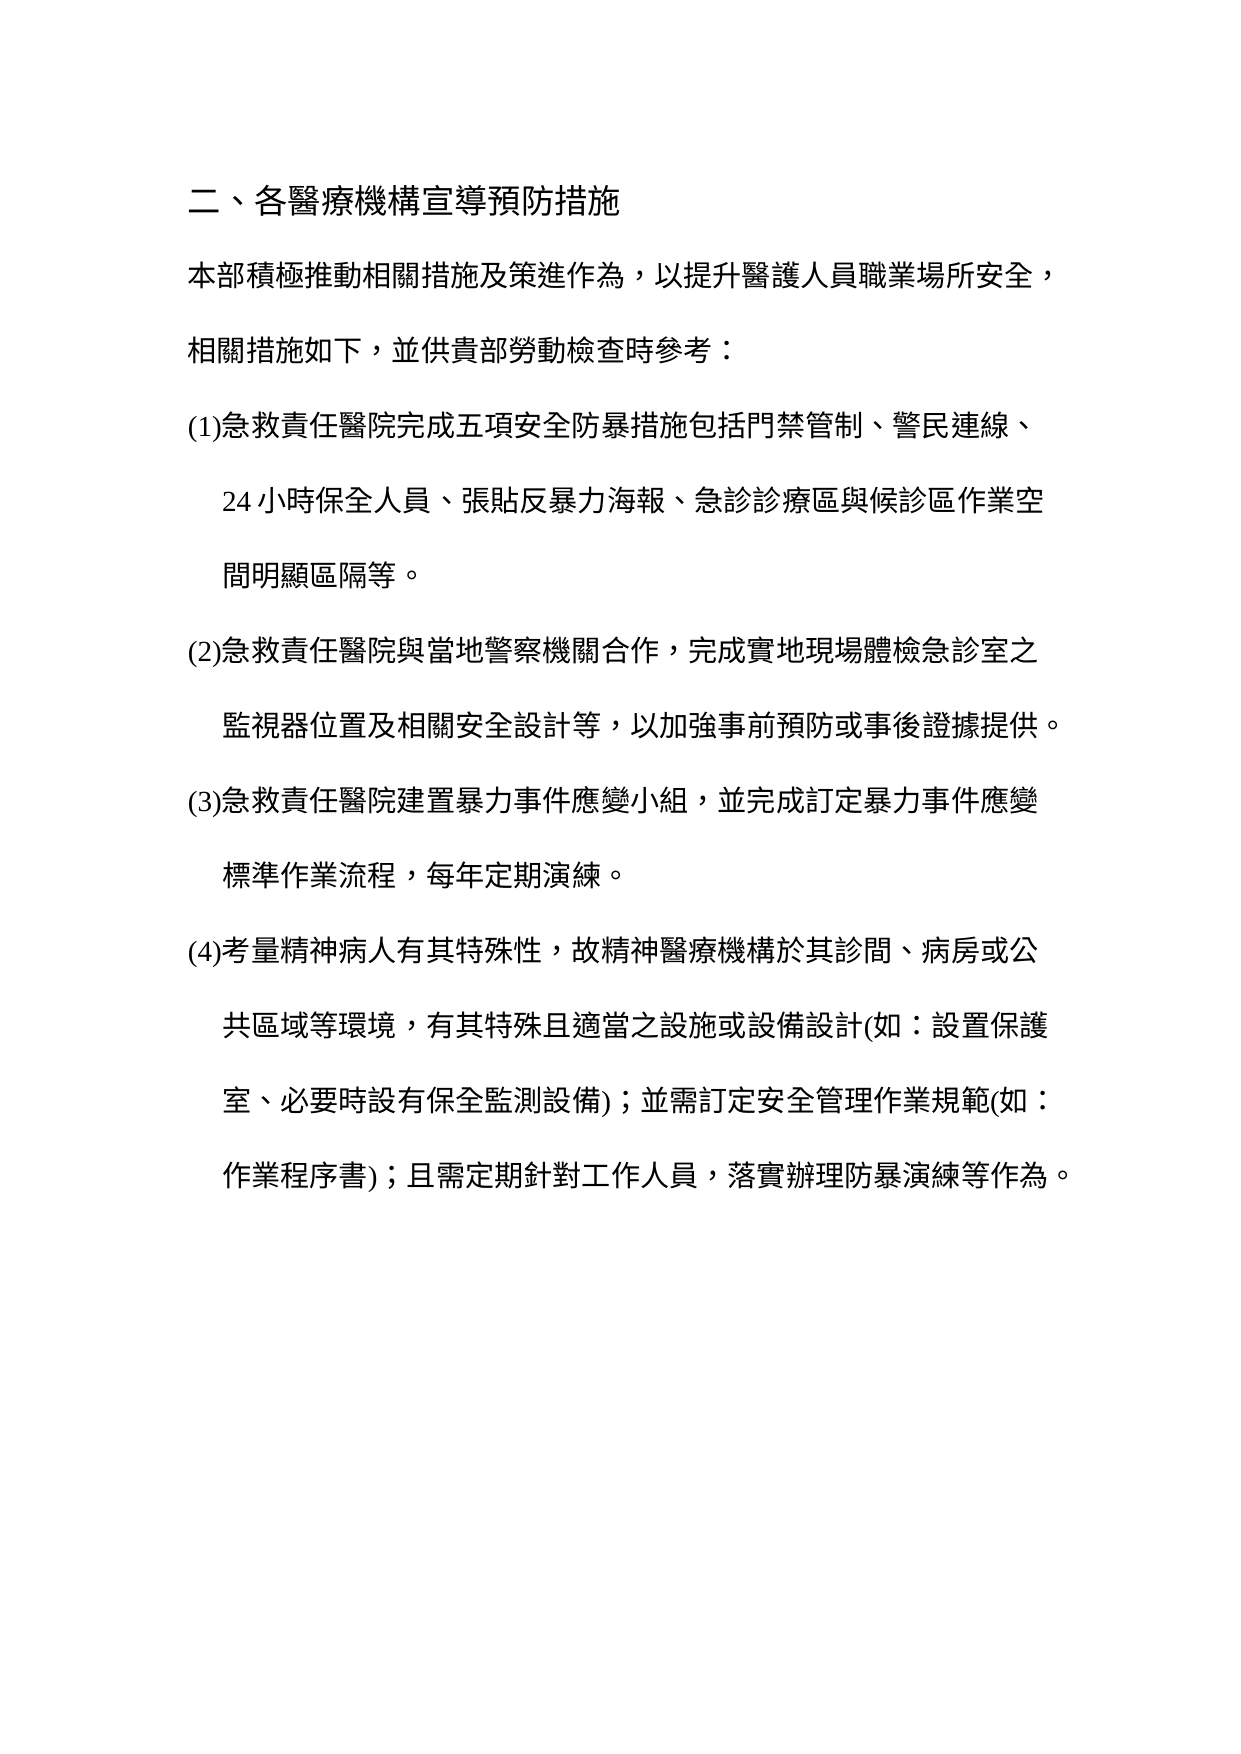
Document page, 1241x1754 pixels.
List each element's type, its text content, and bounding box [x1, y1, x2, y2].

text (1)急救責任醫院完成五項安全防暴措施包括門禁管制、警民連線、24小時保全人員、張貼反暴力海報、急診診療區與候診區作業空間明顯區隔等。 [188, 387, 1053, 612]
text 二、各醫療機構宣導預防措施 [187, 162, 1053, 237]
text (3)急救責任醫院建置暴力事件應變小組，並完成訂定暴力事件應變標準作業流程，每年定期演練。 [188, 762, 1053, 912]
text (2)急救責任醫院與當地警察機關合作，完成實地現場體檢急診室之監視器位置及相關安全設計等，以加強事前預防或事後證據提供。 [188, 612, 1053, 762]
text (4)考量精神病人有其特殊性，故精神醫療機構於其診間、病房或公共區域等環境，有其特殊且適當之設施或設備設計(如：設置保護室、必要時設有保全監測設備)；並需訂定安全管理作業規範(如：作業程序書)；且需定期針對工作人員，落實辦理防暴演練等作為。 [188, 912, 1053, 1212]
text 本部積極推動相關措施及策進作為，以提升醫護人員職業場所安全，相關措施如下，並供貴部勞動檢查時參考： [187, 237, 1053, 387]
